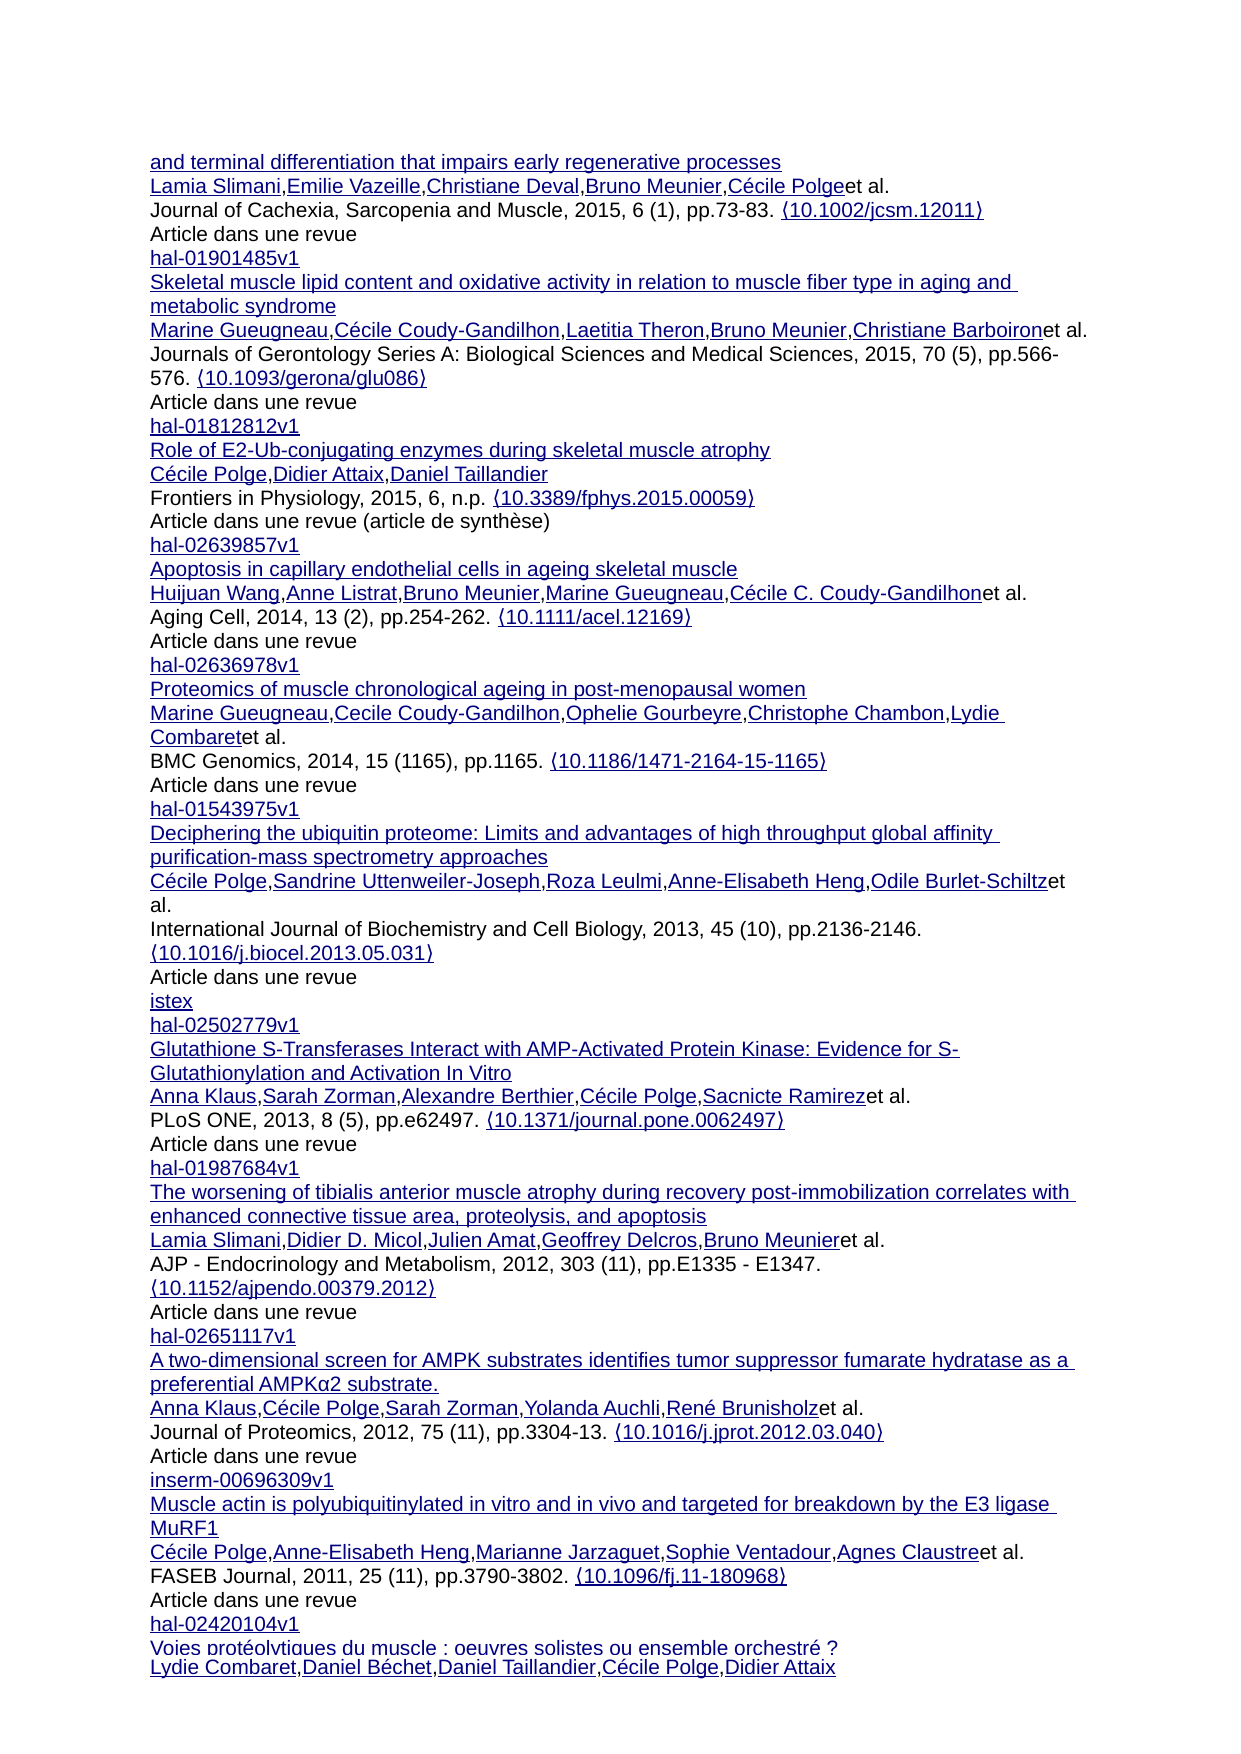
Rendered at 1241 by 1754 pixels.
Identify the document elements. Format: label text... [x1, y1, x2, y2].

table_cell Deciphering the ubiquitin proteome: Limits and advantages of high throughput global affinity purification-mass spectrometry approaches Cécile Polge,Sandrine Uttenweiler-Joseph,Roza Leulmi,Anne-Elisabeth Heng,Odile Burlet-Schiltzet al. International Journal of Biochemistry and Cell Biology, 2013, 45 (10), pp.2136-2146. ⟨10.1016/j.biocel.2013.05.031⟩ Article dans une revue istex hal-02502779v1 [150, 821, 1090, 1036]
table_cell Role of E2-Ub-conjugating enzymes during skeletal muscle atrophy Cécile Polge,Didier Attaix,Daniel Taillandier Frontiers in Physiology, 2015, 6, n.p. ⟨10.3389/fphys.2015.00059⟩ Article dans une revue (article de synthèse) hal-02639857v1 [150, 438, 1090, 557]
table_cell Glutathione S-Transferases Interact with AMP-Activated Protein Kinase: Evidence for S-Glutathionylation and Activation In Vitro Anna Klaus,Sarah Zorman,Alexandre Berthier,Cécile Polge,Sacnicte Ramirezet al. PLoS ONE, 2013, 8 (5), pp.e62497. ⟨10.1371/journal.pone.0062497⟩ Article dans une revue hal-01987684v1 [150, 1036, 1090, 1180]
table_cell Muscle actin is polyubiquitinylated in vitro and in vivo and targeted for breakdown by the E3 ligase MuRF1 Cécile Polge,Anne-Elisabeth Heng,Marianne Jarzaguet,Sophie Ventadour,Agnes Claustreet al. FASEB Journal, 2011, 25 (11), pp.3790-3802. ⟨10.1096/fj.11-180968⟩ Article dans une revue hal-02420104v1 [150, 1492, 1090, 1635]
table_cell A two-dimensional screen for AMPK substrates identifies tumor suppressor fumarate hydratase as a preferential AMPKα2 substrate. Anna Klaus,Cécile Polge,Sarah Zorman,Yolanda Auchli,René Brunisholzet al. Journal of Proteomics, 2012, 75 (11), pp.3304-13. ⟨10.1016/j.jprot.2012.03.040⟩ Article dans une revue inserm-00696309v1 [150, 1348, 1090, 1492]
table_cell Proteomics of muscle chronological ageing in post-menopausal women Marine Gueugneau,Cecile Coudy-Gandilhon,Ophelie Gourbeyre,Christophe Chambon,Lydie Combaretet al. BMC Genomics, 2014, 15 (1165), pp.1165. ⟨10.1186/1471-2164-15-1165⟩ Article dans une revue hal-01543975v1 [150, 677, 1090, 821]
table_cell Apoptosis in capillary endothelial cells in ageing skeletal muscle Huijuan Wang,Anne Listrat,Bruno Meunier,Marine Gueugneau,Cécile C. Coudy-Gandilhonet al. Aging Cell, 2014, 13 (2), pp.254-262. ⟨10.1111/acel.12169⟩ Article dans une revue hal-02636978v1 [150, 557, 1090, 677]
table_cell Skeletal muscle lipid content and oxidative activity in relation to muscle fiber type in aging and metabolic syndrome Marine Gueugneau,Cécile Coudy-Gandilhon,Laetitia Theron,Bruno Meunier,Christiane Barboironet al. Journals of Gerontology Series A: Biological Sciences and Medical Sciences, 2015, 70 (5), pp.566-576. ⟨10.1093/gerona/glu086⟩ Article dans une revue hal-01812812v1 [150, 270, 1090, 437]
table_cell Voies protéolytiques du muscle : oeuvres solistes ou ensemble orchestré ? Lydie Combaret,Daniel Béchet,Daniel Taillandier,Cécile Polge,Didier Attaix [150, 1635, 1090, 1679]
table_cell and terminal differentiation that impairs early regenerative processes Lamia Slimani,Emilie Vazeille,Christiane Deval,Bruno Meunier,Cécile Polgeet al. Journal of Cachexia, Sarcopenia and Muscle, 2015, 6 (1), pp.73-83. ⟨10.1002/jcsm.12011⟩ Article dans une revue hal-01901485v1 [150, 150, 1090, 270]
table_cell The worsening of tibialis anterior muscle atrophy during recovery post-immobilization correlates with enhanced connective tissue area, proteolysis, and apoptosis Lamia Slimani,Didier D. Micol,Julien Amat,Geoffrey Delcros,Bruno Meunieret al. AJP - Endocrinology and Metabolism, 2012, 303 (11), pp.E1335 - E1347. ⟨10.1152/ajpendo.00379.2012⟩ Article dans une revue hal-02651117v1 [150, 1180, 1090, 1348]
